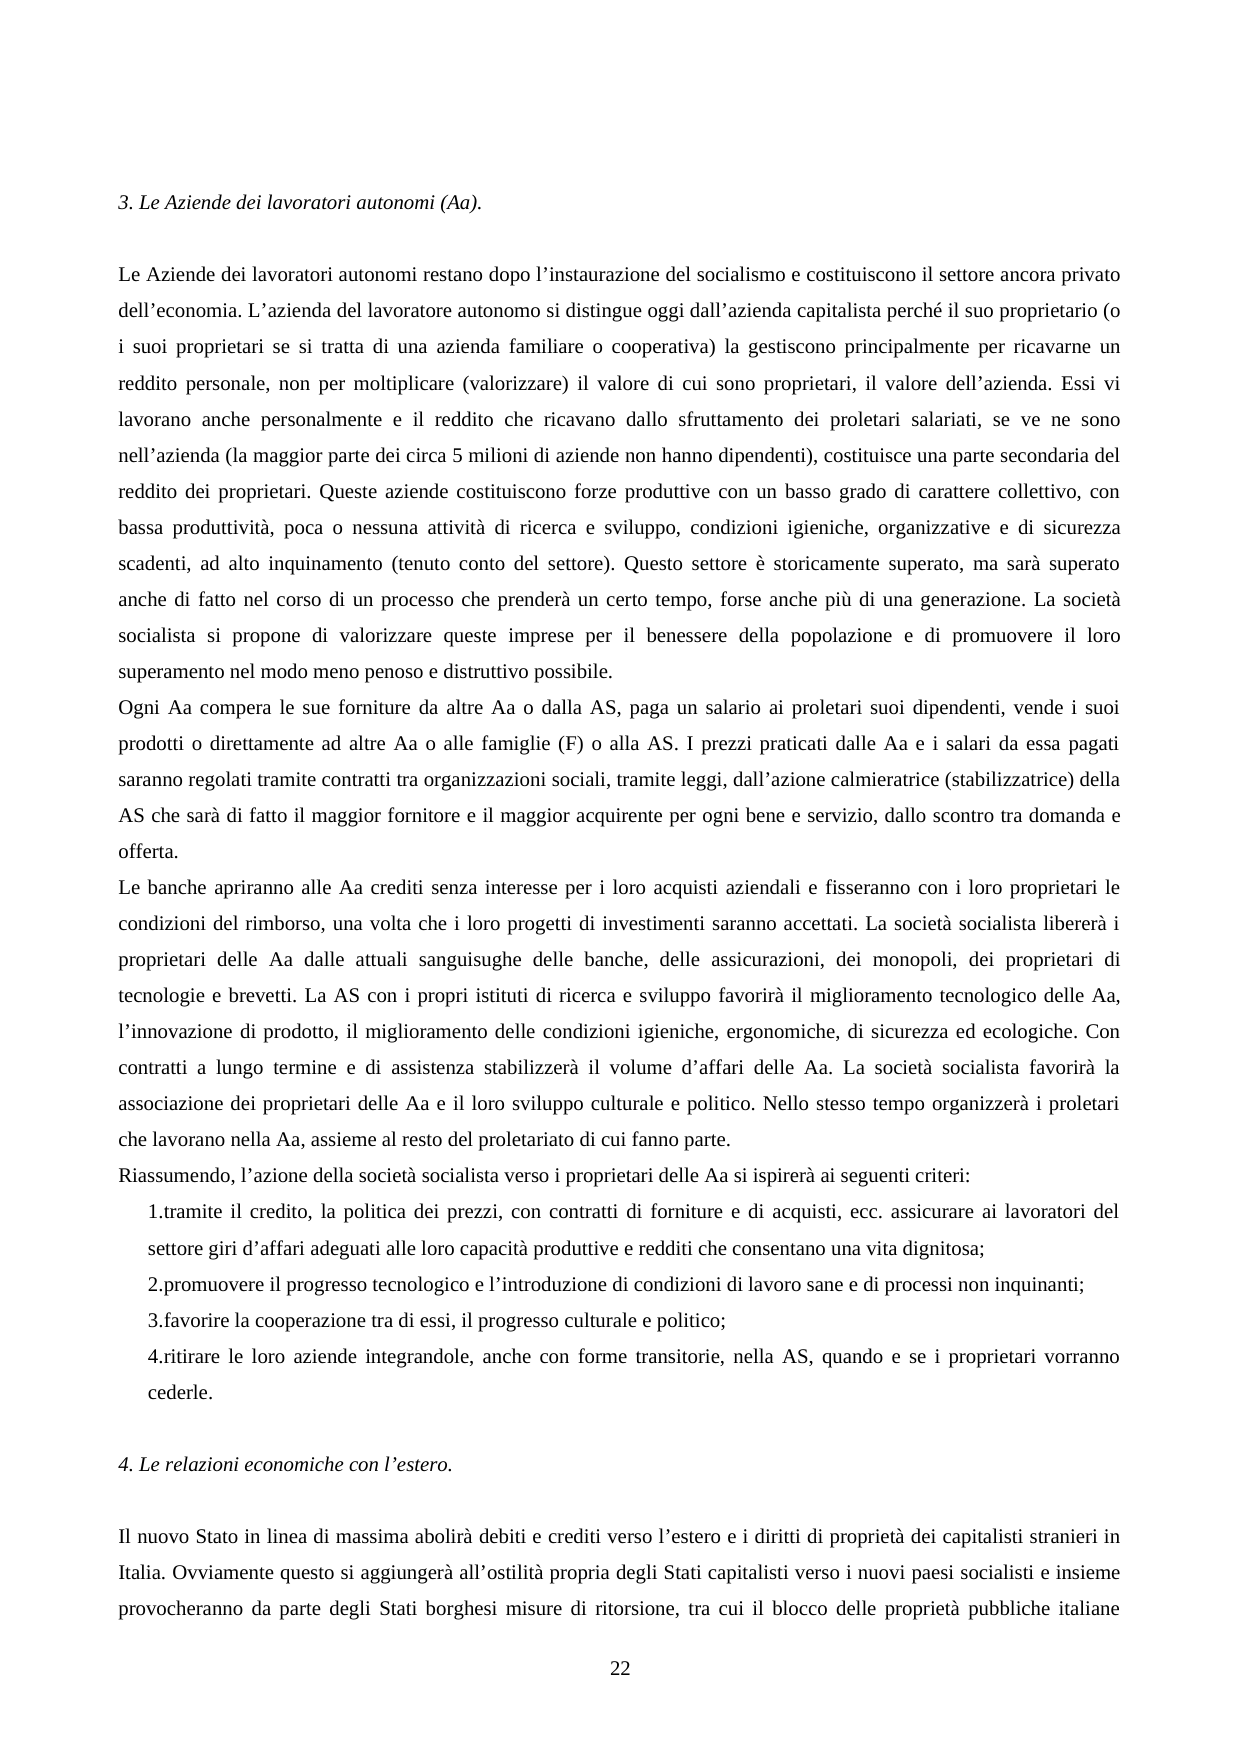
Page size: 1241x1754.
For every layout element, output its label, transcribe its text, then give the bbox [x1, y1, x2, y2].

text 3. favorire la cooperazione tra di essi, il progresso culturale e politico; [148, 1307, 1122, 1332]
text Riassumendo, l’azione della società socialista verso i proprietari delle Aa si ispirerà ai seguenti criteri: [118, 1163, 1122, 1187]
text 2. promuovere il progresso tecnologico e l’introduzione di condizioni di lavoro sane e di processi non inquinanti; [148, 1271, 1122, 1296]
text Ogni Aa compera le sue forniture da altre Aa o dalla AS, paga un salario ai proletari suoi dipendenti, vende i suoi prodotti o direttamente ad altre Aa o alle famiglie (F) o alla AS. I prezzi praticati dalle Aa e i salari da essa pagati saranno regolati tramite contratti tra organizzazioni sociali, tramite leggi, dall’azione calmieratrice (stabilizzatrice) della AS che sarà di fatto il maggior fornitore e il maggior acquirente per ogni bene e servizio, dallo scontro tra domanda e offerta. [118, 695, 1122, 863]
text 4. ritirare le loro aziende integrandole, anche con forme transitorie, nella AS, quando e se i proprietari vorranno cederle. [148, 1343, 1122, 1404]
text Le Aziende dei lavoratori autonomi restano dopo l’instaurazione del socialismo e costituiscono il settore ancora privato dell’economia. L’azienda del lavoratore autonomo si distingue oggi dall’azienda capitalista perché il suo proprietario (o i suoi proprietari se si tratta di una azienda familiare o cooperativa) la gestiscono principalmente per ricavarne un reddito personale, non per moltiplicare (valorizzare) il valore di cui sono proprietari, il valore dell’azienda. Essi vi lavorano anche personalmente e il reddito che ricavano dallo sfruttamento dei proletari salariati, se ve ne sono nell’azienda (la maggior parte dei circa 5 milioni di aziende non hanno dipendenti), costituisce una parte secondaria del reddito dei proprietari. Queste aziende costituiscono forze produttive con un basso grado di carattere collettivo, con bassa produttività, poca o nessuna attività di ricerca e sviluppo, condizioni igieniche, organizzative e di sicurezza scadenti, ad alto inquinamento (tenuto conto del settore). Questo settore è storicamente superato, ma sarà superato anche di fatto nel corso di un processo che prenderà un certo tempo, forse anche più di una generazione. La società socialista si propone di valorizzare queste imprese per il benessere della popolazione e di promuovere il loro superamento nel modo meno penoso e distruttivo possibile. [118, 262, 1122, 683]
text 1. tramite il credito, la politica dei prezzi, con contratti di forniture e di acquisti, ecc. assicurare ai lavoratori del settore giri d’affari adeguati alle loro capacità produttive e redditi che consentano una vita dignitosa; [148, 1199, 1122, 1259]
text 3. Le Aziende dei lavoratori autonomi (Aa). [118, 190, 1122, 214]
text Il nuovo Stato in linea di massima abolirà debiti e crediti verso l’estero e i diritti di proprietà dei capitalisti stranieri in Italia. Ovviamente questo si aggiungerà all’ostilità propria degli Stati capitalisti verso i nuovi paesi socialisti e insieme provocheranno da parte degli Stati borghesi misure di ritorsione, tra cui il blocco delle proprietà pubbliche italiane [118, 1524, 1122, 1620]
text 4. Le relazioni economiche con l’estero. [118, 1452, 1122, 1476]
text Le banche apriranno alle Aa crediti senza interesse per i loro acquisti aziendali e fisseranno con i loro proprietari le condizioni del rimborso, una volta che i loro progetti di investimenti saranno accettati. La società socialista libererà i proprietari delle Aa dalle attuali sanguisughe delle banche, delle assicurazioni, dei monopoli, dei proprietari di tecnologie e brevetti. La AS con i propri istituti di ricerca e sviluppo favorirà il miglioramento tecnologico delle Aa, l’innovazione di prodotto, il miglioramento delle condizioni igieniche, ergonomiche, di sicurezza ed ecologiche. Con contratti a lungo termine e di assistenza stabilizzerà il volume d’affari delle Aa. La società socialista favorirà la associazione dei proprietari delle Aa e il loro sviluppo culturale e politico. Nello stesso tempo organizzerà i proletari che lavorano nella Aa, assieme al resto del proletariato di cui fanno parte. [118, 875, 1122, 1151]
